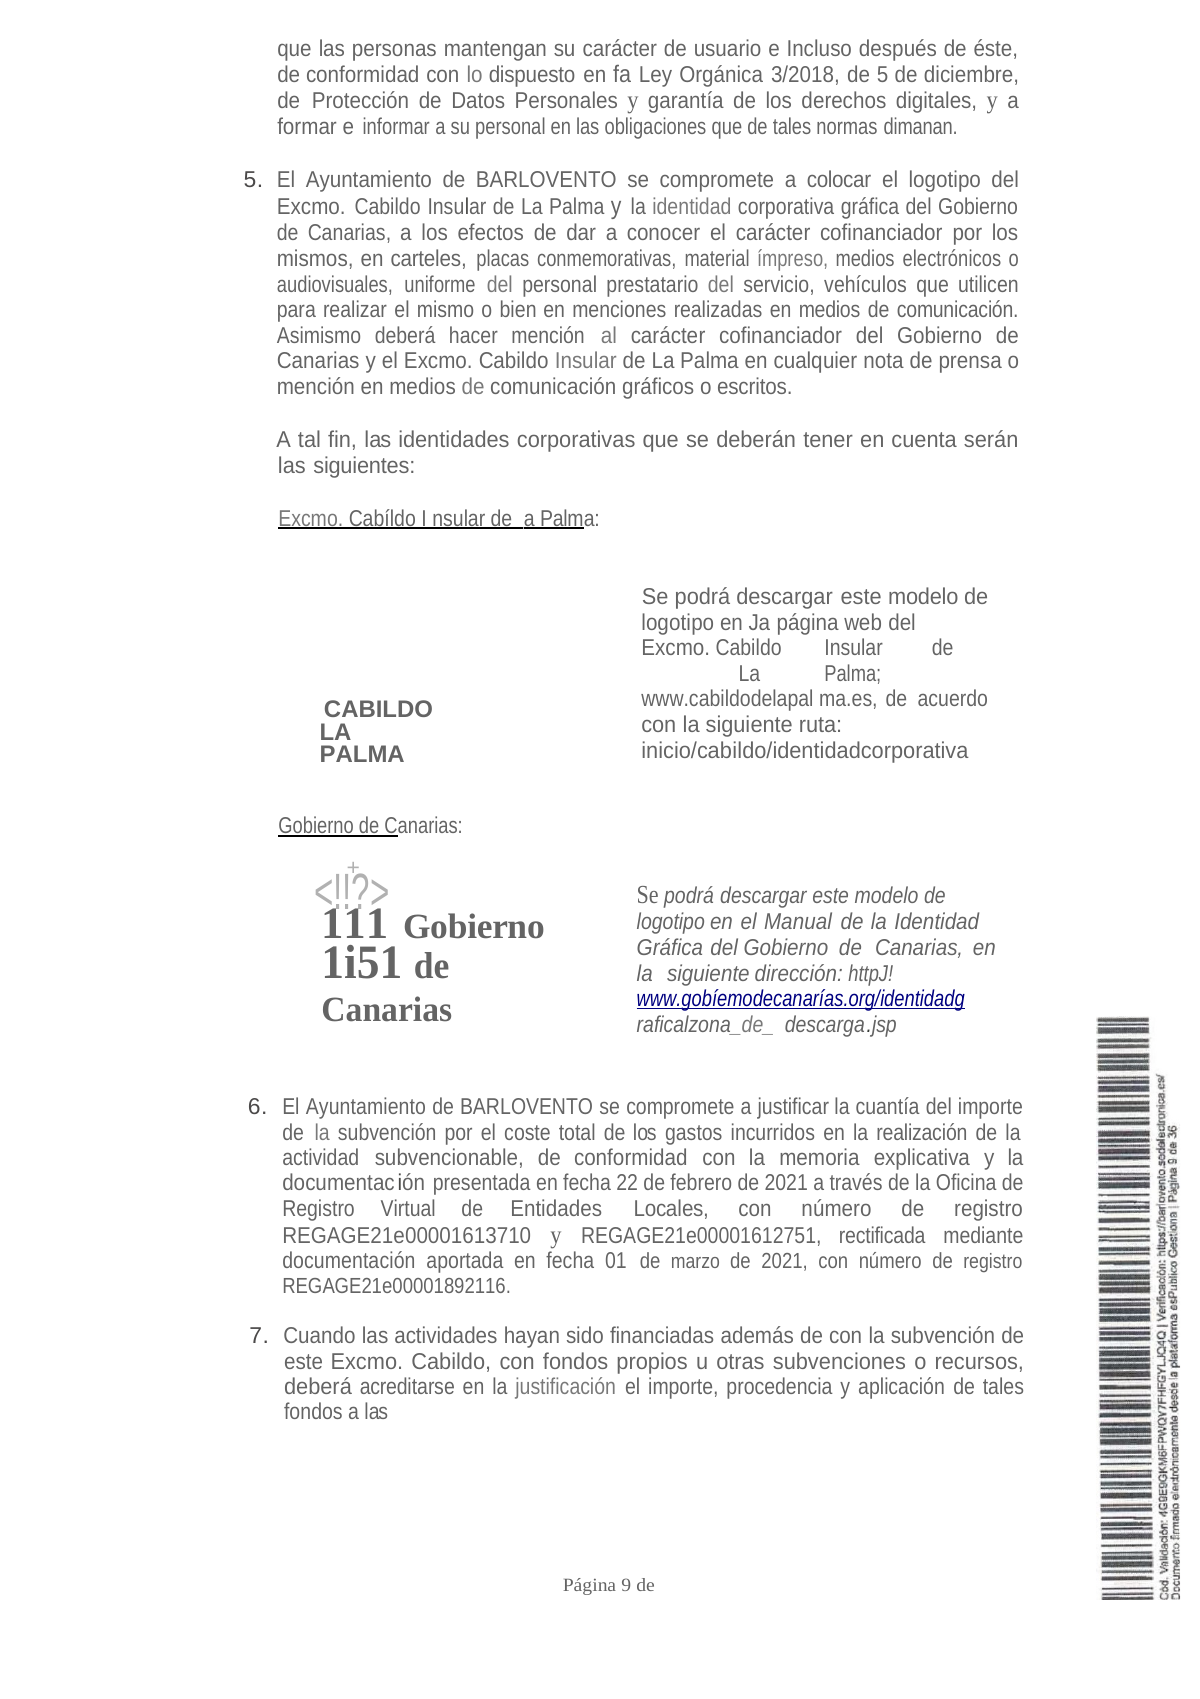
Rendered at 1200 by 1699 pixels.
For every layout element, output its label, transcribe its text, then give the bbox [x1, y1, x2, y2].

subtitle CABILDO LA PALMA [319, 699, 441, 767]
text Se podrá descargar este modelo de logotipo en Ja página web del Excmo. Cabildo Insular de La Palma; www.cabildodelapal ma.es, de acuerdo con la siguiente ruta: inicio/cabildo/identidadcorporativa [641, 584, 990, 763]
list El Ayuntamiento de BARLOVENTO se compromete a justificar la cuantía del importe de la subvención por el coste total de los gastos incurridos en la realización de la actividad subvencionable, de conformidad con la memoria explicativa y la documentación presentada en fecha 22 de febrero de 2021 a través de la Oficina de Registro Virtual de Entidades Locales, con número de registro REGAGE21e00001613710 y REGAGE21e00001612751, rectificada mediante documentación aportada en fecha 01 de marzo de 2021, con número de registro REGAGE21e00001892116. [248, 1094, 1023, 1298]
text A tal fin, las identidades corporativas que se deberán tener en cuenta serán las siguientes: [276, 426, 1019, 478]
text <!!?> [311, 879, 392, 917]
text + [311, 861, 395, 879]
text que las personas mantengan su carácter de usuario e Incluso después de éste, de conformidad con lo dispuesto en fa Ley Orgánica 3/2018, de 5 de diciembre, de Protección de Datos Personales y garantía de los derechos digitales, y a formar e informar a su personal en las obligaciones que de tales normas dimanan. [277, 37, 1019, 139]
text Excmo. Cabíldo I nsular de a Palma: [278, 504, 1192, 531]
text Se podrá descargar este modelo de logotipo en el Manual de la Identidad Gráfica del Gobierno de Canarias, en la siguiente dirección: httpJ!www.gobíemodecanarías.org/identidadg raficalzona_de_ descarga.jsp [636, 880, 1019, 1037]
text Gobierno de Canarias: [278, 812, 578, 838]
list El Ayuntamiento de BARLOVENTO se compromete a colocar el logotipo del Excmo. Cabildo Insular de La Palma y la identidad corporativa gráfica del Gobierno de Canarias, a los efectos de dar a conocer el carácter cofinanciador por los mismos, en carteles, placas conmemorativas, material ímpreso, medios electrónicos o audiovisuales, uniforme del personal prestatario del servicio, vehículos que utilicen para realizar el mismo o bien en menciones realizadas en medios de comunicación. Asimismo deberá hacer mención al carácter cofinanciador del Gobierno de Canarias y el Excmo. Cabildo Insular de La Palma en cualquier nota de prensa o mención en medios de comunicación gráficos o escritos. [243, 167, 1019, 399]
list Cuando las actividades hayan sido financiadas además de con la subvención de este Excmo. Cabildo, con fondos propios u otras subvenciones o recursos, deberá acreditarse en la justificación el importe, procedencia y aplicación de tales fondos a las [249, 1323, 1024, 1424]
text 111 Gobierno [321, 917, 578, 944]
text 1i51 de Canarias [321, 944, 578, 1031]
